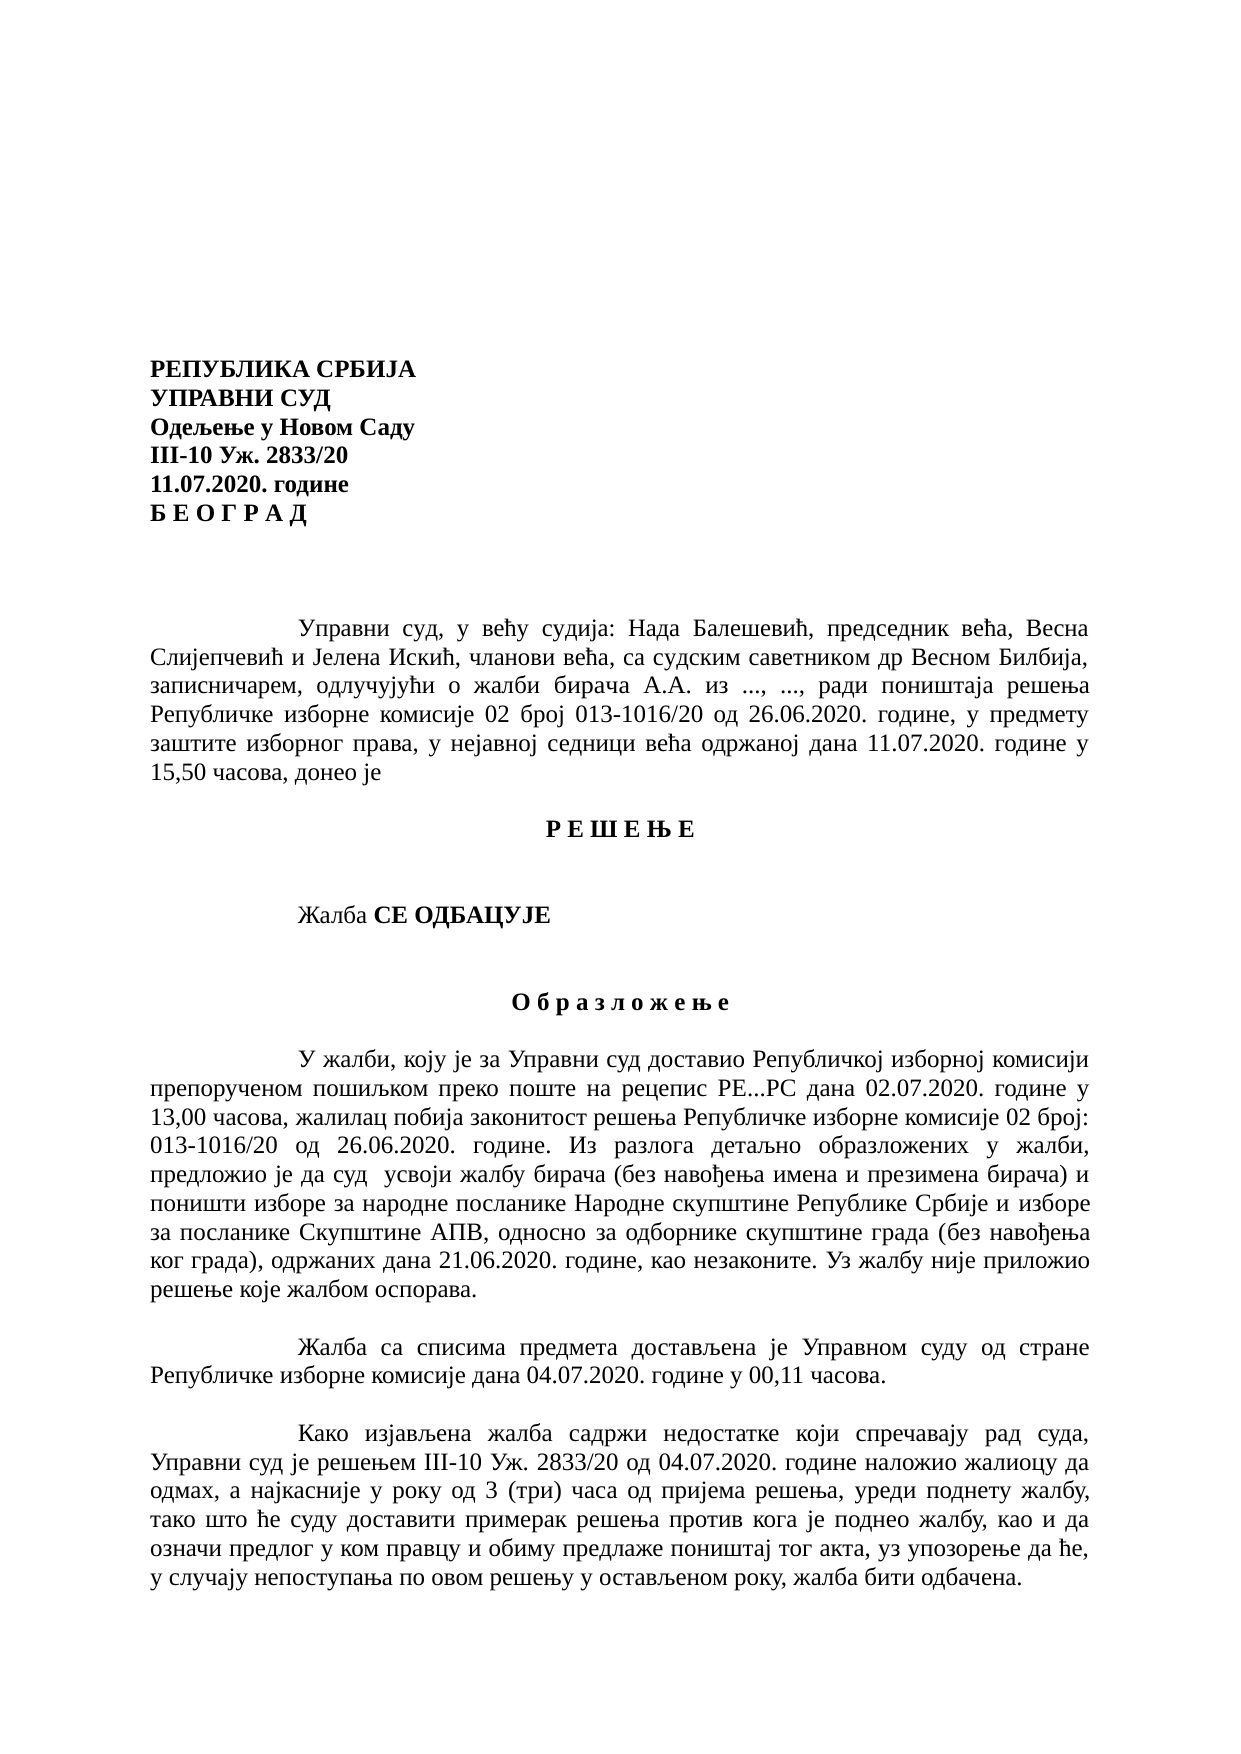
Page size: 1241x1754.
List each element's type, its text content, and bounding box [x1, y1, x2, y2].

text УПРАВНИ СУД [150, 383, 1090, 412]
text Р Е Ш Е Њ Е [150, 814, 1090, 843]
text О б р а з л о ж е њ е [150, 987, 1090, 1015]
text У жалби, коју је за Управни суд доставио Републичкој изборној комисији препорученом пошиљком преко поште на рецепис РЕ...РС дана 02.07.2020. године у 13,00 часова, жалилац побија законитост решења Републичке изборне комисије 02 број: 013-1016/20 од 26.06.2020. године. Из разлога детаљно образложених у жалби, предложио је да суд усвоји жалбу бирача (без навођења имена и презимена бирача) и поништи изборе за народне посланике Народне скупштине Републике Србије и изборе за посланике Скупштине АПВ, односно за одборнике скупштине града (без навођења ког града), одржаних дана 21.06.2020. године, као незаконите. Уз жалбу није приложио решење које жалбом оспорава. [150, 1044, 1090, 1303]
text 11.07.2020. године [150, 469, 1090, 498]
text Управни суд, у већу судија: Нада Балешевић, председник већа, Весна Слијепчевић и Јелена Искић, чланови већа, са судским саветником др Весном Билбија, записничарем, одлучујући о жалби бирача А.А. из ..., ..., ради поништаја решења Републичке изборне комисије 02 број 013-1016/20 од 26.06.2020. године, у предмету заштите изборног права, у нејавној седници већа одржаној дана 11.07.2020. године у 15,50 часова, донео је [150, 613, 1090, 785]
text Жалба СЕ ОДБАЦУЈЕ [150, 900, 1090, 929]
text Како изјављена жалба садржи недостатке који спречавају рад суда, Управни суд је решењем III-10 Уж. 2833/20 од 04.07.2020. године наложио жалиоцу да одмах, а најкасније у року од 3 (три) часа од пријема решења, уреди поднету жалбу, тако што ће суду доставити примерак решења против кога је поднео жалбу, као и да означи предлог у ком правцу и обиму предлаже поништај тог акта, уз упозорење да ће, у случају непоступања по овом решењу у остављеном року, жалба бити одбачена. [150, 1418, 1090, 1590]
text Жалба са списима предмета достављена је Управном суду од стране Републичке изборне комисије дана 04.07.2020. године у 00,11 часова. [150, 1332, 1090, 1389]
text Б Е О Г Р А Д [150, 498, 1090, 527]
text III-10 Уж. 2833/20 [150, 440, 1090, 469]
text Одељење у Новом Саду [150, 412, 1090, 440]
text РЕПУБЛИКА СРБИЈА [150, 148, 1090, 383]
